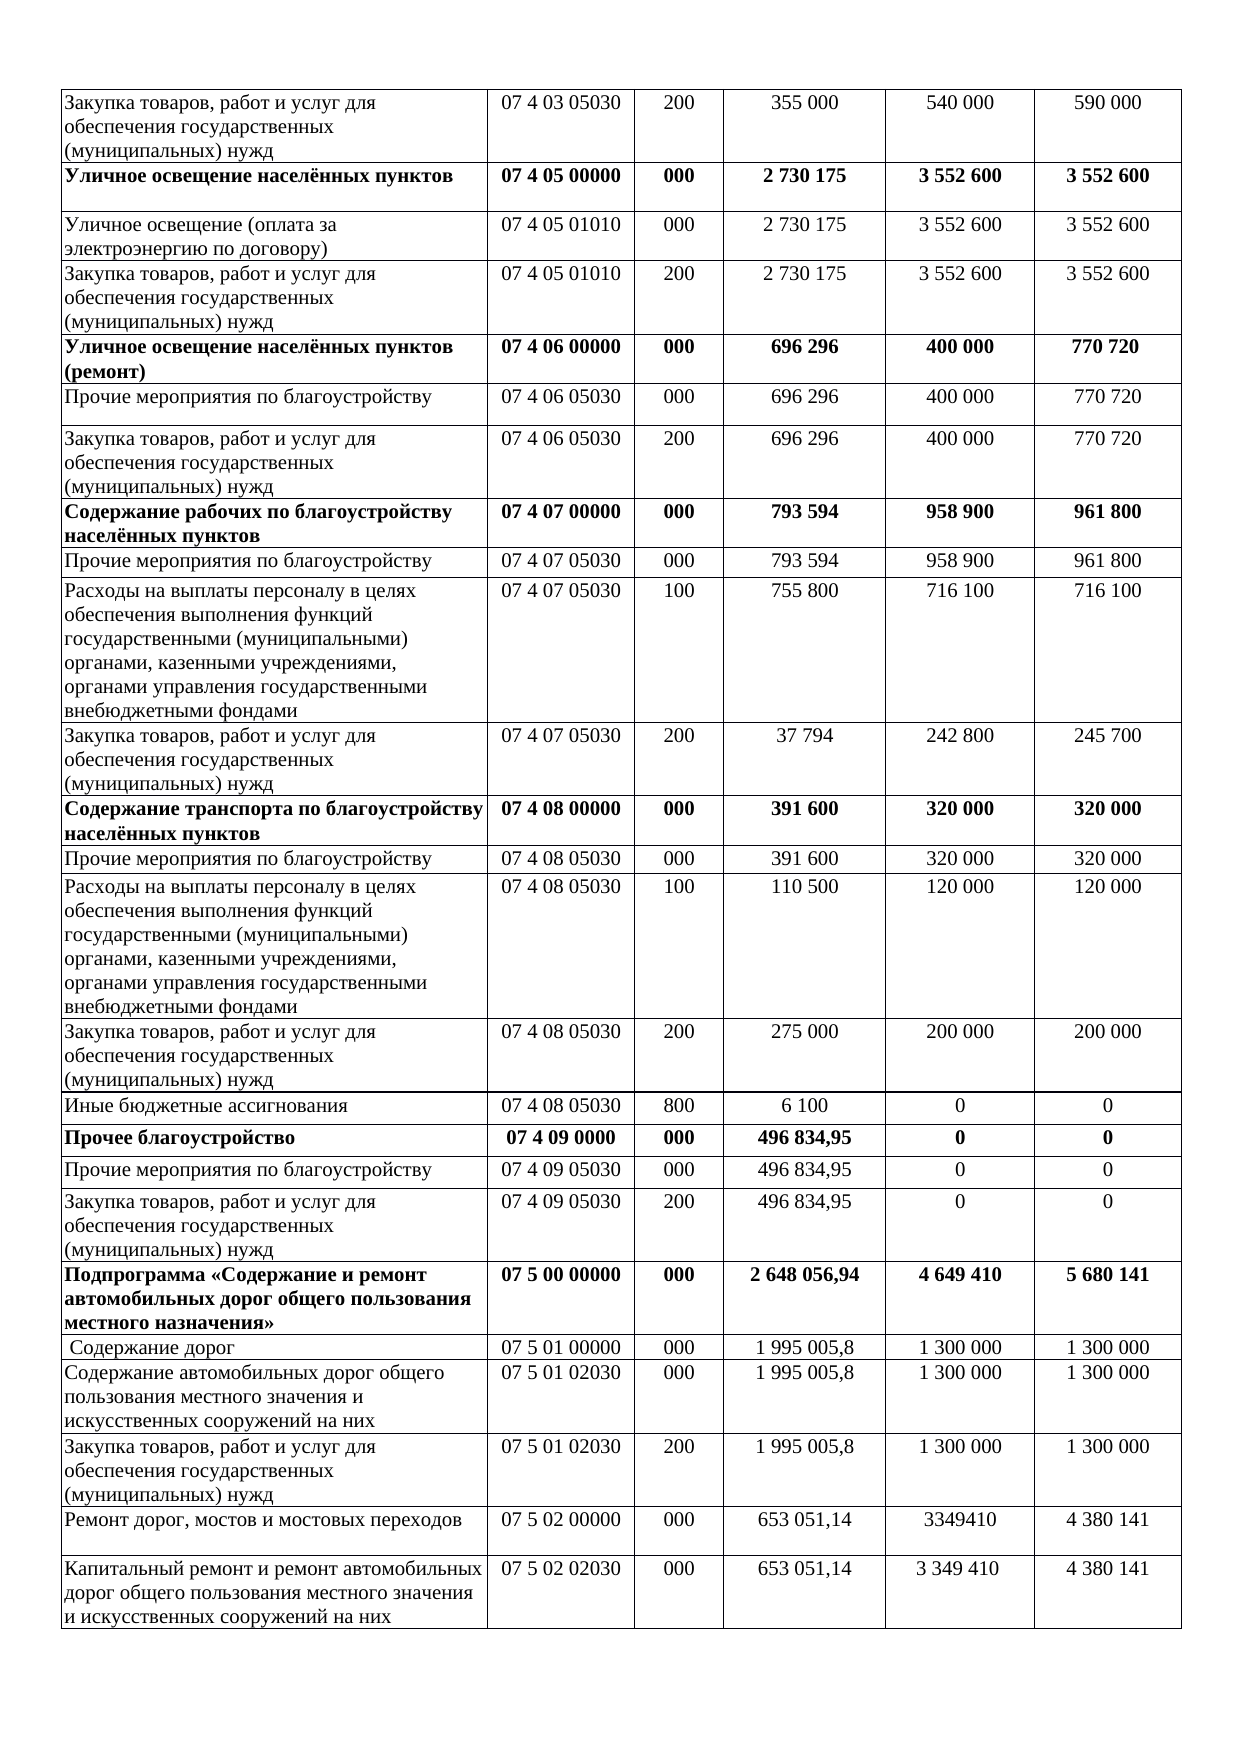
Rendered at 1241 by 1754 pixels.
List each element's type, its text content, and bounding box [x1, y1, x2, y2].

table_cell 3 552 600 [1035, 212, 1181, 260]
table_cell 07 4 05 01010 [488, 212, 634, 260]
table_cell 400 000 [886, 384, 1034, 425]
table_cell 07 4 07 00000 [488, 499, 634, 547]
table_cell 07 4 06 00000 [488, 335, 634, 383]
table_cell 000 [635, 384, 723, 425]
table_cell 793 594 [724, 499, 885, 547]
table_cell 4 380 141 [1035, 1556, 1181, 1628]
table_cell 07 4 09 05030 [488, 1189, 634, 1261]
table_cell 07 4 07 05030 [488, 578, 634, 722]
table_cell Содержание автомобильных дорог общего пользования местного значения и искусственных сооружений на них [62, 1360, 487, 1432]
table_cell 07 4 06 05030 [488, 426, 634, 498]
table_cell 07 4 08 05030 [488, 874, 634, 1018]
table_cell 4 380 141 [1035, 1507, 1181, 1555]
table_cell 3 552 600 [886, 261, 1034, 333]
table_cell 6 100 [724, 1093, 885, 1123]
table_cell Расходы на выплаты персоналу в целях обеспечения выполнения функций государственными (муниципальными) органами, казенными учреждениями, органами управления государственными внебюджетными фондами [62, 578, 487, 722]
table_cell 5 680 141 [1035, 1262, 1181, 1334]
table_cell 200 [635, 1434, 723, 1506]
table_cell 1 995 005,8 [724, 1434, 885, 1506]
table_cell 770 720 [1035, 426, 1181, 498]
table_cell 3 552 600 [886, 163, 1034, 211]
table_cell 07 5 01 00000 [488, 1335, 634, 1359]
table_cell 0 [1035, 1157, 1181, 1188]
table_cell 0 [1035, 1189, 1181, 1261]
table_cell 07 4 08 05030 [488, 846, 634, 873]
table_cell 1 300 000 [1035, 1335, 1181, 1359]
table_cell 716 100 [886, 578, 1034, 722]
table_cell 793 594 [724, 548, 885, 577]
table_cell 0 [886, 1157, 1034, 1188]
table_cell 000 [635, 1125, 723, 1156]
table_cell 000 [635, 1157, 723, 1188]
table_cell 200 [635, 90, 723, 162]
table_cell 200 [635, 723, 723, 795]
table_cell 320 000 [1035, 846, 1181, 873]
table_cell 3 349 410 [886, 1556, 1034, 1628]
table_cell 000 [635, 335, 723, 383]
table_cell 320 000 [886, 846, 1034, 873]
table_cell Уличное освещение (оплата за электроэнергию по договору) [62, 212, 487, 260]
table_cell 496 834,95 [724, 1189, 885, 1261]
table_cell 07 4 05 00000 [488, 163, 634, 211]
table_cell 4 649 410 [886, 1262, 1034, 1334]
table_cell 961 800 [1035, 499, 1181, 547]
table_cell 000 [635, 163, 723, 211]
table_cell 000 [635, 499, 723, 547]
table_cell 07 4 03 05030 [488, 90, 634, 162]
table_cell 320 000 [1035, 796, 1181, 844]
table_cell 958 900 [886, 499, 1034, 547]
table_cell 000 [635, 548, 723, 577]
table_cell 000 [635, 212, 723, 260]
table_cell 200 [635, 261, 723, 333]
table_cell 07 5 02 02030 [488, 1556, 634, 1628]
table_cell 110 500 [724, 874, 885, 1018]
table_cell 400 000 [886, 335, 1034, 383]
table_cell 0 [886, 1125, 1034, 1156]
table_cell 391 600 [724, 846, 885, 873]
table_cell 770 720 [1035, 335, 1181, 383]
table_cell Закупка товаров, работ и услуг для обеспечения государственных (муниципальных) нужд [62, 261, 487, 333]
table_cell 07 4 09 05030 [488, 1157, 634, 1188]
table_cell 07 4 08 05030 [488, 1093, 634, 1123]
table_cell Закупка товаров, работ и услуг для обеспечения государственных (муниципальных) нужд [62, 1434, 487, 1506]
table_cell 07 4 08 00000 [488, 796, 634, 844]
table_cell Капитальный ремонт и ремонт автомобильных дорог общего пользования местного значения и искусственных сооружений на них [62, 1556, 487, 1628]
table_cell Прочие мероприятия по благоустройству [62, 548, 487, 577]
table_cell 07 4 06 05030 [488, 384, 634, 425]
table_cell 1 995 005,8 [724, 1360, 885, 1432]
table_cell 1 300 000 [886, 1335, 1034, 1359]
table_cell 000 [635, 846, 723, 873]
table_cell 000 [635, 796, 723, 844]
table_cell 07 4 07 05030 [488, 723, 634, 795]
table_cell 696 296 [724, 426, 885, 498]
table_cell 242 800 [886, 723, 1034, 795]
table_cell 100 [635, 578, 723, 722]
table_cell 1 300 000 [1035, 1434, 1181, 1506]
table_cell 000 [635, 1556, 723, 1628]
table_cell Прочие мероприятия по благоустройству [62, 384, 487, 425]
table_cell 755 800 [724, 578, 885, 722]
table_cell 0 [886, 1093, 1034, 1123]
table_cell 1 300 000 [886, 1360, 1034, 1432]
table_cell 07 5 01 02030 [488, 1434, 634, 1506]
table_cell 3 552 600 [886, 212, 1034, 260]
table_cell 800 [635, 1093, 723, 1123]
table_cell 0 [1035, 1093, 1181, 1123]
table_cell 0 [1035, 1125, 1181, 1156]
table_cell Закупка товаров, работ и услуг для обеспечения государственных (муниципальных) нужд [62, 426, 487, 498]
table_cell 496 834,95 [724, 1157, 885, 1188]
table_cell 1 300 000 [1035, 1360, 1181, 1432]
table_cell 355 000 [724, 90, 885, 162]
table_cell 100 [635, 874, 723, 1018]
table_cell 653 051,14 [724, 1507, 885, 1555]
table_cell 496 834,95 [724, 1125, 885, 1156]
table_cell 0 [886, 1189, 1034, 1261]
table_cell 1 300 000 [886, 1434, 1034, 1506]
table_cell 320 000 [886, 796, 1034, 844]
table_cell 696 296 [724, 384, 885, 425]
table_cell Иные бюджетные ассигнования [62, 1093, 487, 1123]
table_cell 000 [635, 1360, 723, 1432]
table_cell 2 730 175 [724, 163, 885, 211]
table_cell Содержание транспорта по благоустройству населённых пунктов [62, 796, 487, 844]
table_cell 716 100 [1035, 578, 1181, 722]
table_cell 07 5 01 02030 [488, 1360, 634, 1432]
table_cell Содержание дорог [62, 1335, 487, 1359]
table_cell 1 995 005,8 [724, 1335, 885, 1359]
table_cell 000 [635, 1507, 723, 1555]
table_cell 275 000 [724, 1019, 885, 1091]
table_cell Уличное освещение населённых пунктов (ремонт) [62, 335, 487, 383]
table_cell Прочие мероприятия по благоустройству [62, 846, 487, 873]
table_cell Содержание рабочих по благоустройству населённых пунктов [62, 499, 487, 547]
table_cell Закупка товаров, работ и услуг для обеспечения государственных (муниципальных) нужд [62, 723, 487, 795]
table_cell 07 4 07 05030 [488, 548, 634, 577]
table_cell 590 000 [1035, 90, 1181, 162]
table_cell 770 720 [1035, 384, 1181, 425]
table_cell 653 051,14 [724, 1556, 885, 1628]
table_cell 07 5 00 00000 [488, 1262, 634, 1334]
table_cell 2 730 175 [724, 212, 885, 260]
table_cell Прочее благоустройство [62, 1125, 487, 1156]
table_cell 200 [635, 1189, 723, 1261]
table_cell 400 000 [886, 426, 1034, 498]
table_cell Ремонт дорог, мостов и мостовых переходов [62, 1507, 487, 1555]
table_cell 200 000 [1035, 1019, 1181, 1091]
table_cell 200 [635, 1019, 723, 1091]
table_cell 2 730 175 [724, 261, 885, 333]
table_cell Закупка товаров, работ и услуг для обеспечения государственных (муниципальных) нужд [62, 1019, 487, 1091]
table_cell 200 000 [886, 1019, 1034, 1091]
table_cell 540 000 [886, 90, 1034, 162]
table_cell 245 700 [1035, 723, 1181, 795]
table_cell 000 [635, 1262, 723, 1334]
table_cell 3349410 [886, 1507, 1034, 1555]
table_cell 3 552 600 [1035, 261, 1181, 333]
table_cell Подпрограмма «Содержание и ремонт автомобильных дорог общего пользования местного назначения» [62, 1262, 487, 1334]
table_cell 07 4 09 0000 [488, 1125, 634, 1156]
table_cell 961 800 [1035, 548, 1181, 577]
table_cell 120 000 [1035, 874, 1181, 1018]
table_cell Расходы на выплаты персоналу в целях обеспечения выполнения функций государственными (муниципальными) органами, казенными учреждениями, органами управления государственными внебюджетными фондами [62, 874, 487, 1018]
table_cell Закупка товаров, работ и услуг для обеспечения государственных (муниципальных) нужд [62, 1189, 487, 1261]
table_cell 958 900 [886, 548, 1034, 577]
table_cell 3 552 600 [1035, 163, 1181, 211]
table_cell 07 4 05 01010 [488, 261, 634, 333]
table_cell 07 4 08 05030 [488, 1019, 634, 1091]
table_cell Уличное освещение населённых пунктов [62, 163, 487, 211]
table_cell 391 600 [724, 796, 885, 844]
table_cell 07 5 02 00000 [488, 1507, 634, 1555]
table_cell 120 000 [886, 874, 1034, 1018]
table_cell Прочие мероприятия по благоустройству [62, 1157, 487, 1188]
table_cell 696 296 [724, 335, 885, 383]
table_cell 2 648 056,94 [724, 1262, 885, 1334]
table_cell 37 794 [724, 723, 885, 795]
table_cell 000 [635, 1335, 723, 1359]
table_cell Закупка товаров, работ и услуг для обеспечения государственных (муниципальных) нужд [62, 90, 487, 162]
table_cell 200 [635, 426, 723, 498]
